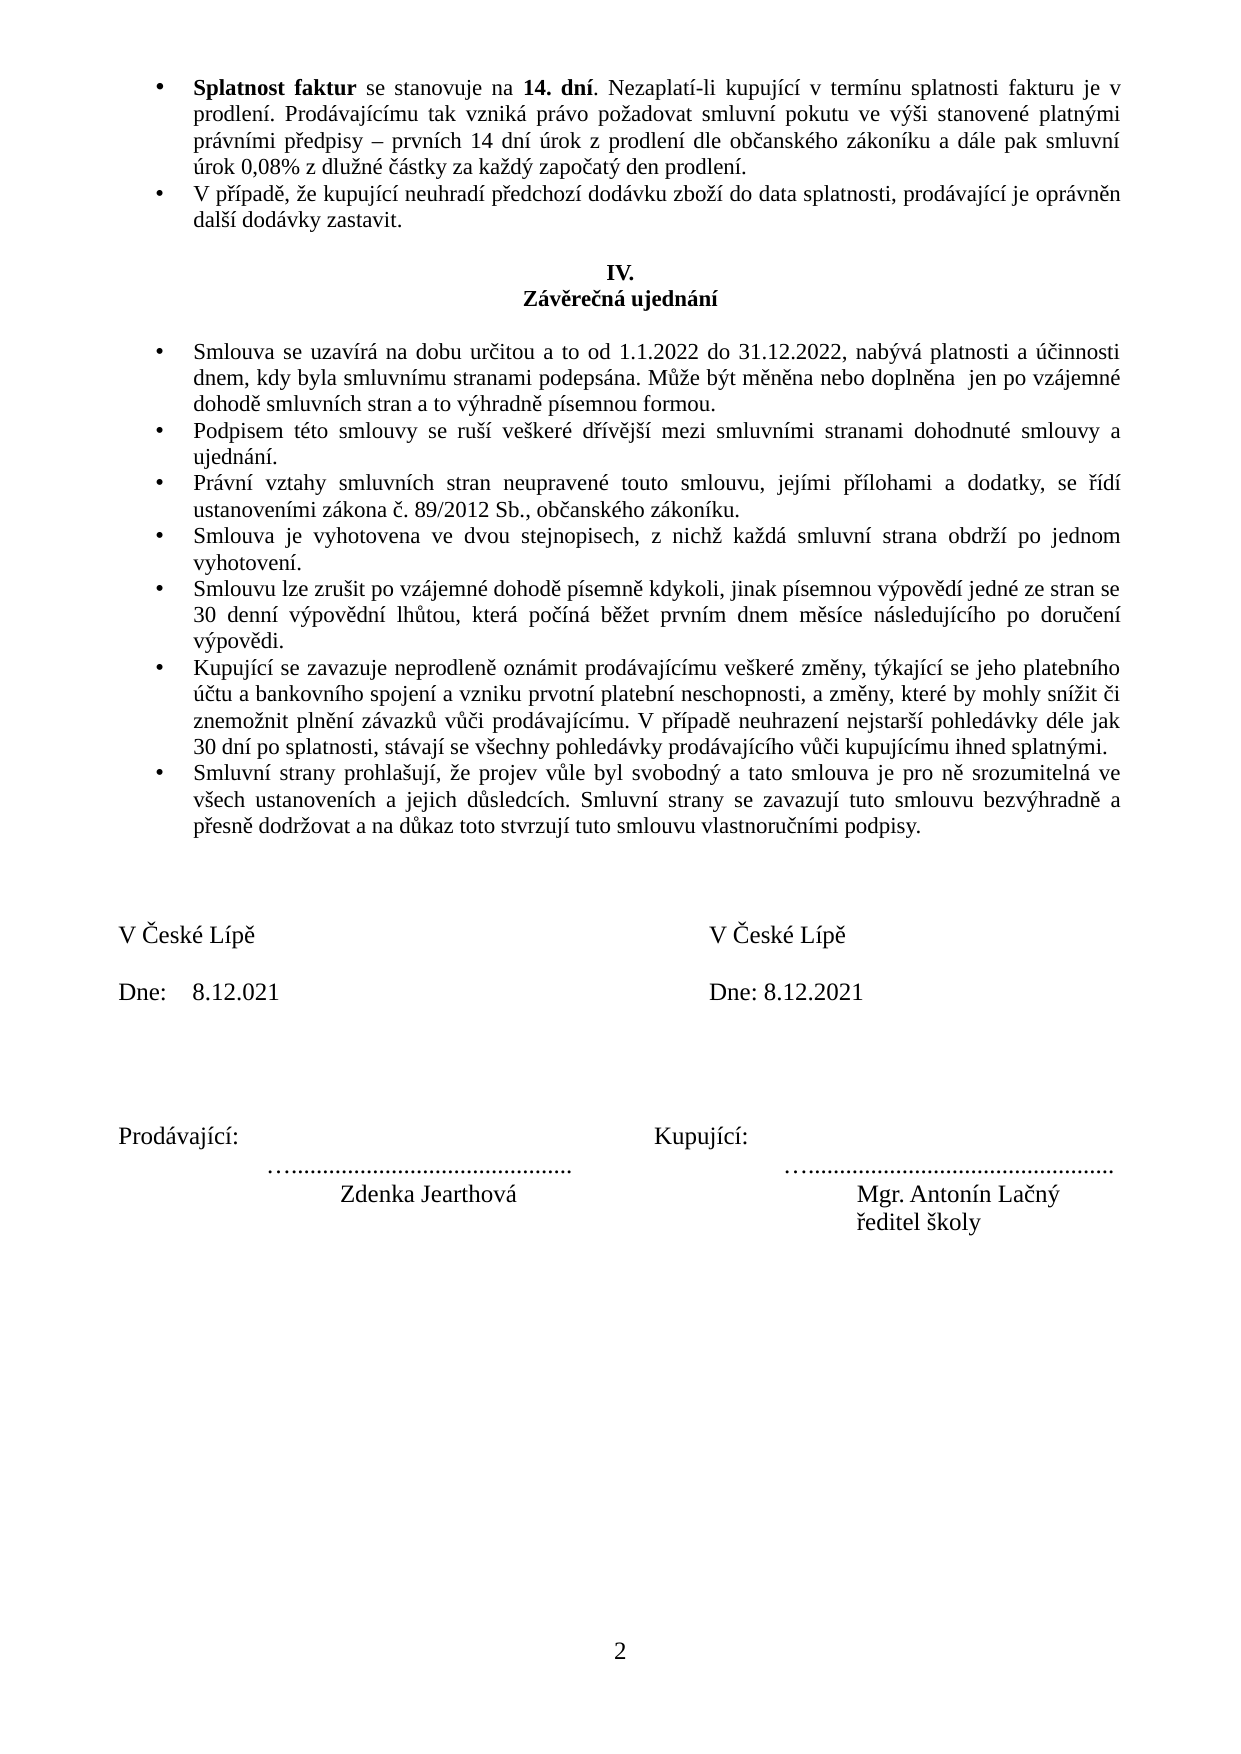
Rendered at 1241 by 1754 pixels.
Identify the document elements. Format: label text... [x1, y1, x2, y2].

list Smlouva se uzavírá na dobu určitou a to od 1.1.2022 do 31.12.2022, nabývá platnosti a účinnosti dnem, kdy byla smluvnímu stranami podepsána. Může být měněna nebo doplněna jen po vzájemné dohodě smluvních stran a to výhradně písemnou formou. [156, 338, 1122, 417]
text Dne: 8.12.021 Dne: 8.12.2021 [118, 977, 1122, 1006]
text Zdenka Jearthová Mgr. Antonín Lačný [118, 1179, 1122, 1207]
text ředitel školy [118, 1207, 1122, 1236]
list Podpisem této smlouvy se ruší veškeré dřívější mezi smluvními stranami dohodnuté smlouvy a ujednání. [156, 417, 1122, 469]
list Smluvní strany prohlašují, že projev vůle byl svobodný a tato smlouva je pro ně srozumitelná ve všech ustanoveních a jejich důsledcích. Smluvní strany se zavazují tuto smlouvu bezvýhradně a přesně dodržovat a na důkaz toto stvrzují tuto smlouvu vlastnoručními podpisy. [156, 759, 1122, 838]
text V České Lípě V České Lípě [118, 920, 1122, 949]
text Závěrečná ujednání [118, 285, 1122, 311]
list Splatnost faktur se stanovuje na 14. dní. Nezaplatí-li kupující v termínu splatnosti fakturu je v prodlení. Prodávajícímu tak vzniká právo požadovat smluvní pokutu ve výši stanovené platnými právními předpisy – prvních 14 dní úrok z prodlení dle občanského zákoníku a dále pak smluvní úrok 0,08% z dlužné částky za každý započatý den prodlení. [156, 74, 1122, 179]
text Prodávající: Kupující: [118, 1121, 1122, 1150]
list Právní vztahy smluvních stran neupravené touto smlouvu, jejími přílohami a dodatky, se řídí ustanoveními zákona č. 89/2012 Sb., občanského zákoníku. [156, 469, 1122, 522]
list Kupující se zavazuje neprodleně oznámit prodávajícímu veškeré změny, týkající se jeho platebního účtu a bankovního spojení a vzniku prvotní platební neschopnosti, a změny, které by mohly snížit či znemožnit plnění závazků vůči prodávajícímu. V případě neuhrazení nejstarší pohledávky déle jak 30 dní po splatnosti, stávají se všechny pohledávky prodávajícího vůči kupujícímu ihned splatnými. [156, 654, 1122, 759]
text IV. [118, 259, 1122, 285]
list V případě, že kupující neuhradí předchozí dodávku zboží do data splatnosti, prodávající je oprávněn další dodávky zastavit. [156, 179, 1122, 232]
text …............................................. …................................................. [118, 1150, 1122, 1179]
list Smlouva je vyhotovena ve dvou stejnopisech, z nichž každá smluvní strana obdrží po jednom vyhotovení. [156, 522, 1122, 575]
list Smlouvu lze zrušit po vzájemné dohodě písemně kdykoli, jinak písemnou výpovědí jedné ze stran se 30 denní výpovědní lhůtou, která počíná běžet prvním dnem měsíce následujícího po doručení výpovědi. [156, 575, 1122, 654]
